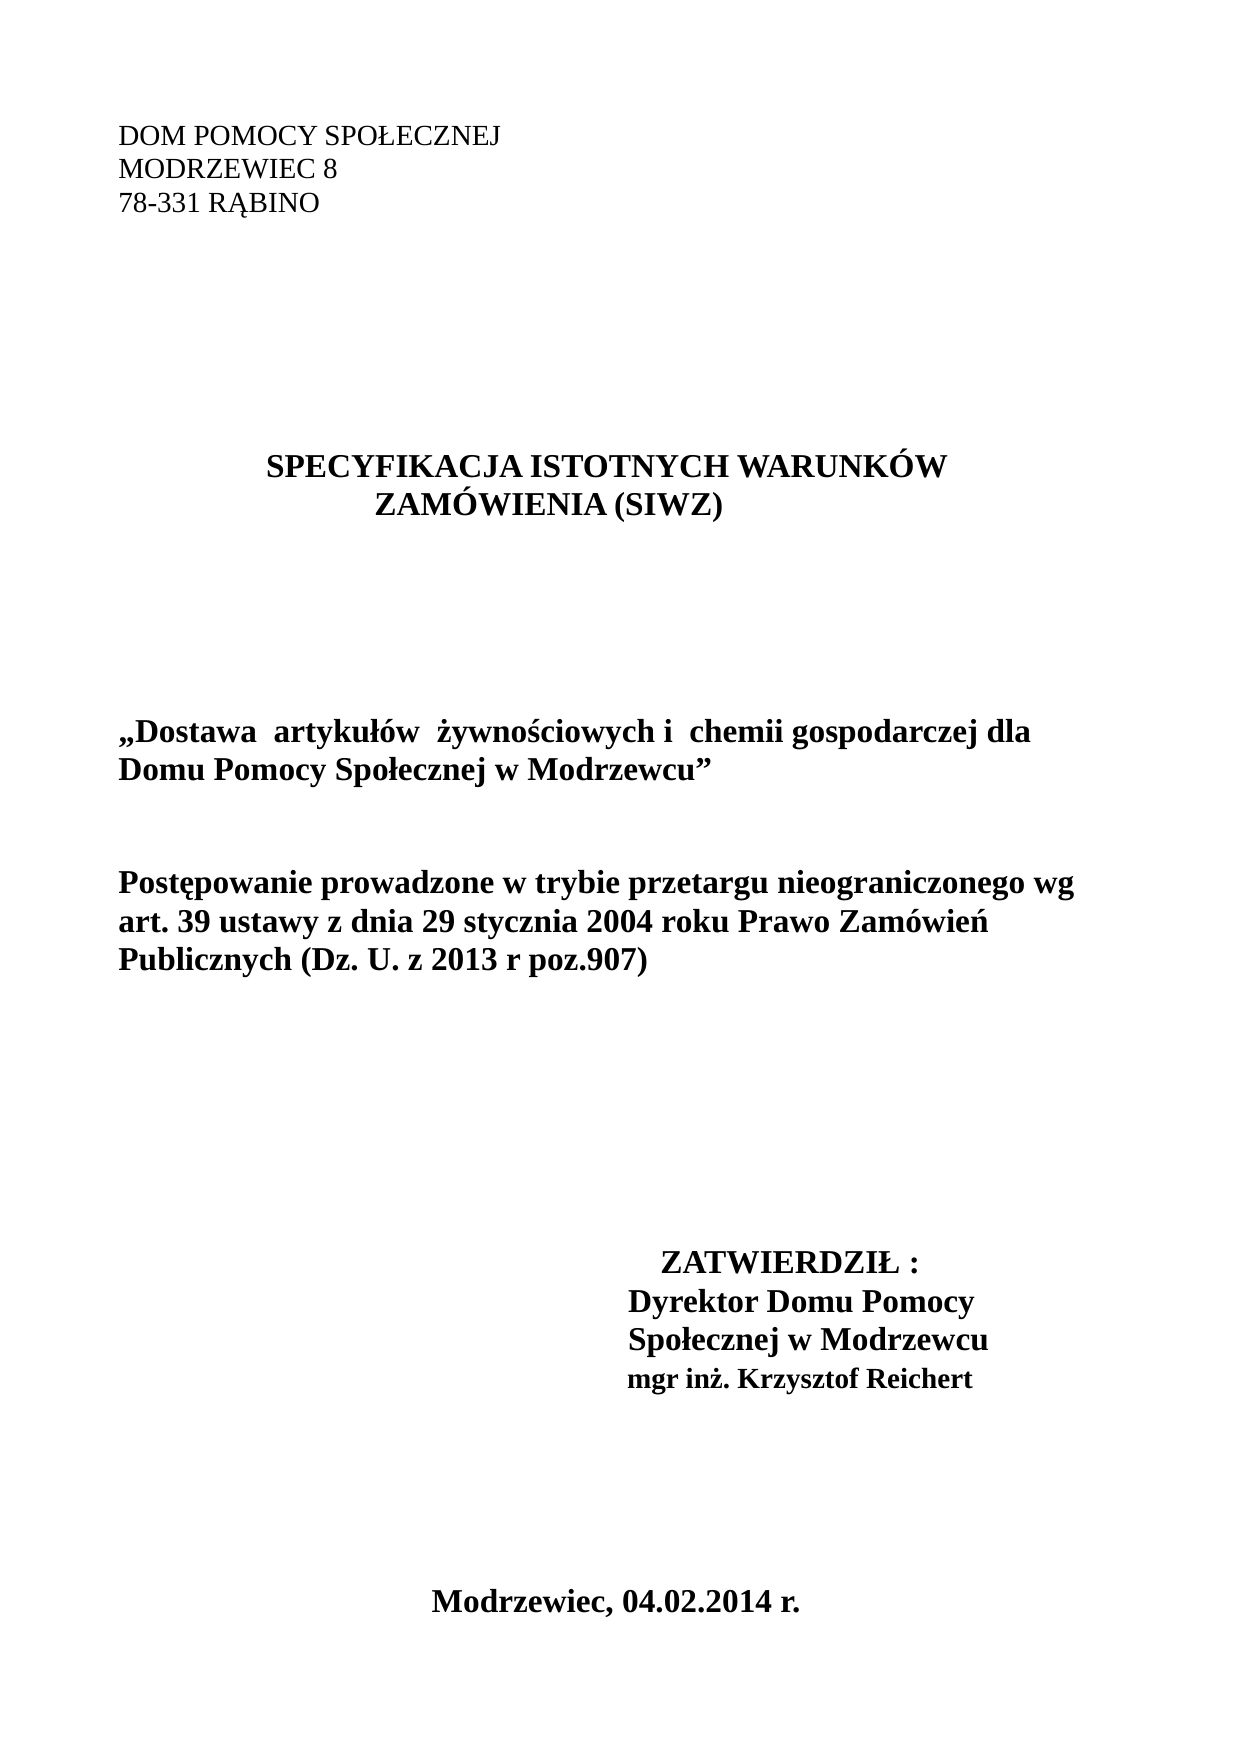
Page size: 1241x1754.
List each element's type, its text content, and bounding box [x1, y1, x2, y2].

text MODRZEWIEC 8 [118, 152, 1122, 185]
text 78-331 RĄBINO [118, 185, 1122, 219]
text Modrzewiec, 04.02.2014 r. [118, 1581, 1122, 1619]
text DOM POMOCY SPOŁECZNEJ [118, 118, 1122, 152]
text SPECYFIKACJA ISTOTNYCH WARUNKÓW ZAMÓWIENIA (SIWZ) [118, 446, 1122, 523]
text „Dostawa artykułów żywnościowych i chemii gospodarczej dla Domu Pomocy Społecznej w Modrzewcu” [118, 711, 1122, 788]
text Postępowanie prowadzone w trybie przetargu nieograniczonego wg art. 39 ustawy z dnia 29 stycznia 2004 roku Prawo Zamówień Publicznych (Dz. U. z 2013 r poz.907) [118, 863, 1122, 978]
text ZATWIERDZIŁ : Dyrektor Domu Pomocy Społecznej w Modrzewcu mgr inż. Krzysztof Reichert [118, 1166, 1122, 1506]
